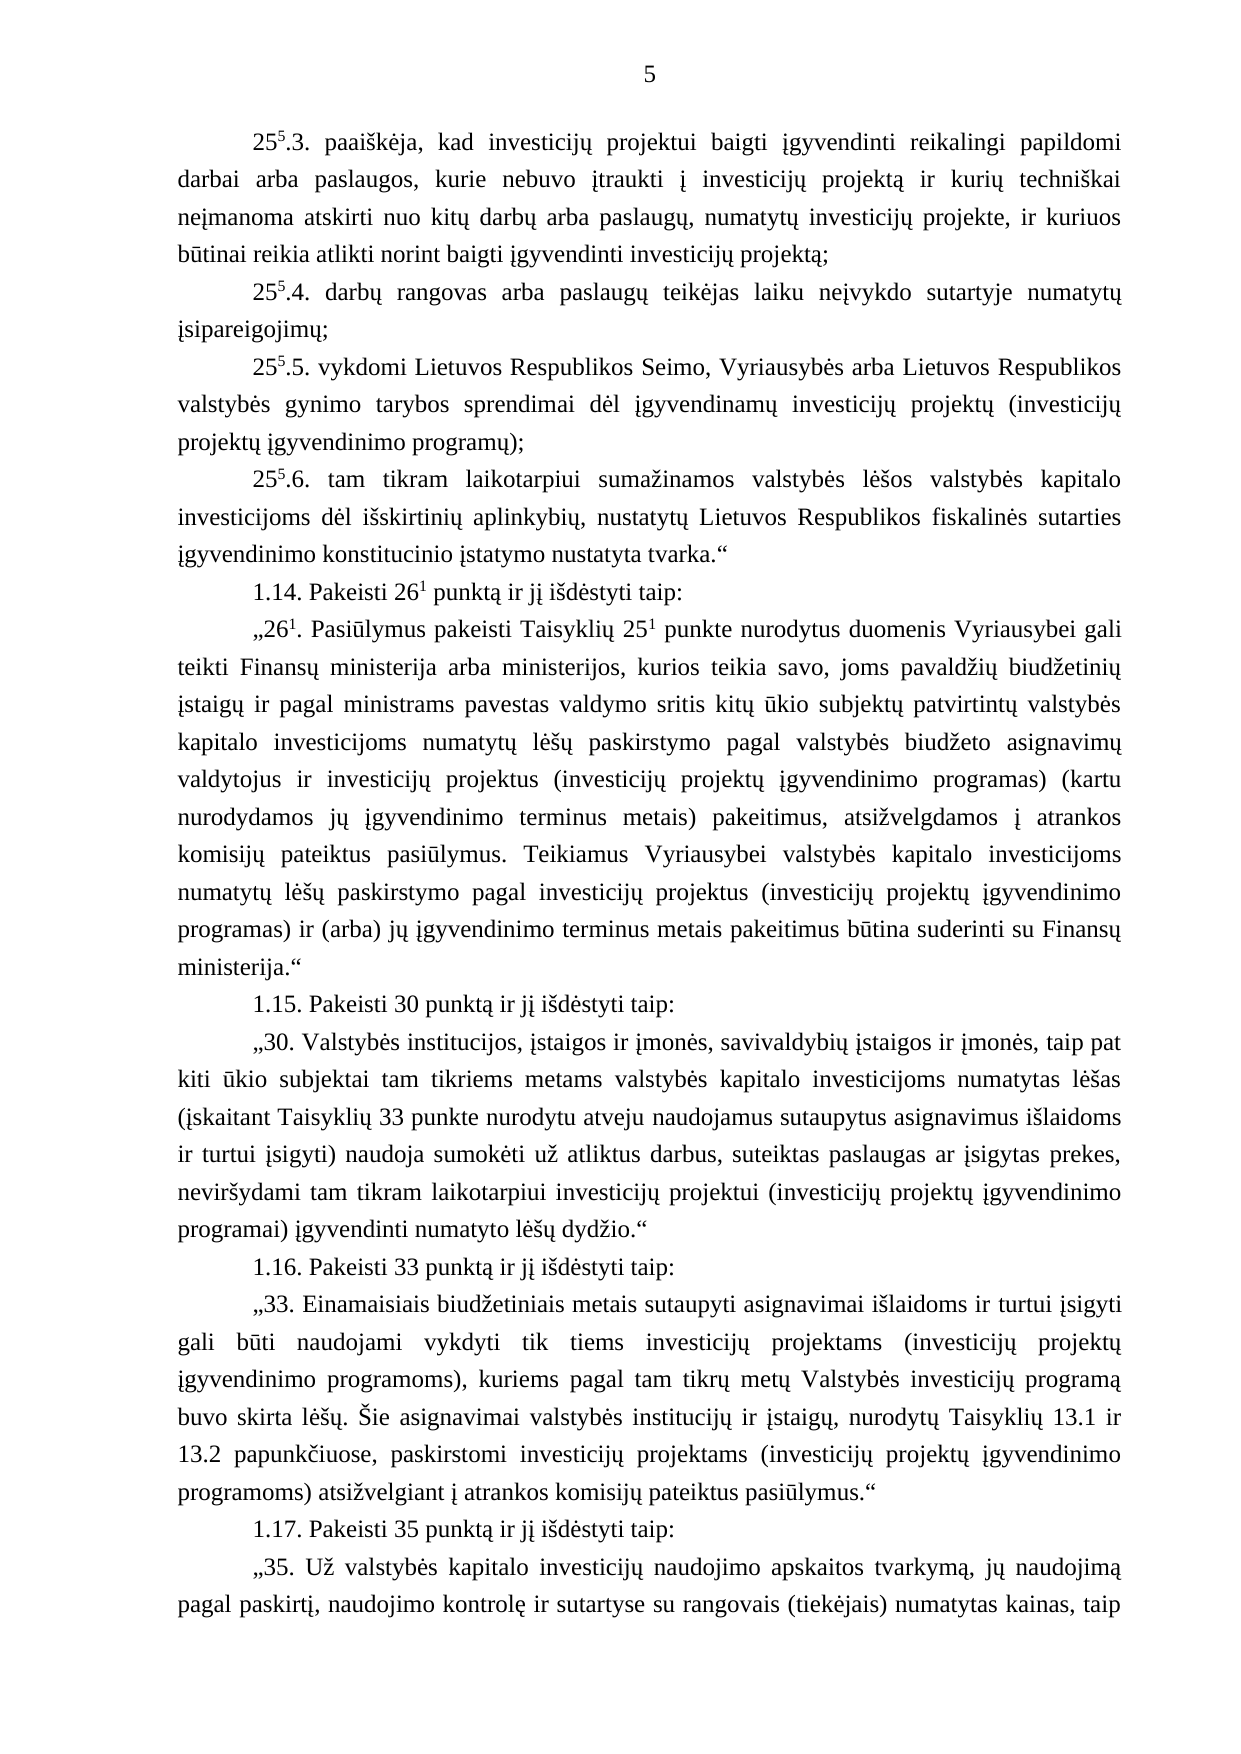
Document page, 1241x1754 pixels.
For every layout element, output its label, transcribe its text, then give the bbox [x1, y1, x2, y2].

text 1.15. Pakeisti 30 punktą ir jį išdėstyti taip: [177, 981, 1122, 1018]
text 1.16. Pakeisti 33 punktą ir jį išdėstyti taip: [177, 1243, 1122, 1281]
text 255.3. paaiškėja, kad investicijų projektui baigti įgyvendinti reikalingi papildomi darbai arba paslaugos, kurie nebuvo įtraukti į investicijų projektą ir kurių techniškai neįmanoma atskirti nuo kitų darbų arba paslaugų, numatytų investicijų projekte, ir kuriuos būtinai reikia atlikti norint baigti įgyvendinti investicijų projektą; [177, 118, 1122, 268]
text 255.4. darbų rangovas arba paslaugų teikėjas laiku neįvykdo sutartyje numatytų įsipareigojimų; [177, 268, 1122, 343]
text „30. Valstybės institucijos, įstaigos ir įmonės, savivaldybių įstaigos ir įmonės, taip pat kiti ūkio subjektai tam tikriems metams valstybės kapitalo investicijoms numatytas lėšas (įskaitant Taisyklių 33 punkte nurodytu atveju naudojamus sutaupytus asignavimus išlaidoms ir turtui įsigyti) naudoja sumokėti už atliktus darbus, suteiktas paslaugas ar įsigytas prekes, neviršydami tam tikram laikotarpiui investicijų projektui (investicijų projektų įgyvendinimo programai) įgyvendinti numatyto lėšų dydžio.“ [177, 1018, 1122, 1243]
text „35. Už valstybės kapitalo investicijų naudojimo apskaitos tvarkymą, jų naudojimą pagal paskirtį, naudojimo kontrolę ir sutartyse su rangovais (tiekėjais) numatytas kainas, taip [177, 1543, 1122, 1618]
text 255.6. tam tikram laikotarpiui sumažinamos valstybės lėšos valstybės kapitalo investicijoms dėl išskirtinių aplinkybių, nustatytų Lietuvos Respublikos fiskalinės sutarties įgyvendinimo konstitucinio įstatymo nustatyta tvarka.“ [177, 456, 1122, 568]
text 1.17. Pakeisti 35 punktą ir jį išdėstyti taip: [177, 1506, 1122, 1543]
text 1.14. Pakeisti 261 punktą ir jį išdėstyti taip: [177, 568, 1122, 606]
text 255.5. vykdomi Lietuvos Respublikos Seimo, Vyriausybės arba Lietuvos Respublikos valstybės gynimo tarybos sprendimai dėl įgyvendinamų investicijų projektų (investicijų projektų įgyvendinimo programų); [177, 343, 1122, 456]
text „33. Einamaisiais biudžetiniais metais sutaupyti asignavimai išlaidoms ir turtui įsigyti gali būti naudojami vykdyti tik tiems investicijų projektams (investicijų projektų įgyvendinimo programoms), kuriems pagal tam tikrų metų Valstybės investicijų programą buvo skirta lėšų. Šie asignavimai valstybės institucijų ir įstaigų, nurodytų Taisyklių 13.1 ir 13.2 papunkčiuose, paskirstomi investicijų projektams (investicijų projektų įgyvendinimo programoms) atsižvelgiant į atrankos komisijų pateiktus pasiūlymus.“ [177, 1281, 1122, 1506]
text „261. Pasiūlymus pakeisti Taisyklių 251 punkte nurodytus duomenis Vyriausybei gali teikti Finansų ministerija arba ministerijos, kurios teikia savo, joms pavaldžių biudžetinių įstaigų ir pagal ministrams pavestas valdymo sritis kitų ūkio subjektų patvirtintų valstybės kapitalo investicijoms numatytų lėšų paskirstymo pagal valstybės biudžeto asignavimų valdytojus ir investicijų projektus (investicijų projektų įgyvendinimo programas) (kartu nurodydamos jų įgyvendinimo terminus metais) pakeitimus, atsižvelgdamos į atrankos komisijų pateiktus pasiūlymus. Teikiamus Vyriausybei valstybės kapitalo investicijoms numatytų lėšų paskirstymo pagal investicijų projektus (investicijų projektų įgyvendinimo programas) ir (arba) jų įgyvendinimo terminus metais pakeitimus būtina suderinti su Finansų ministerija.“ [177, 606, 1122, 981]
